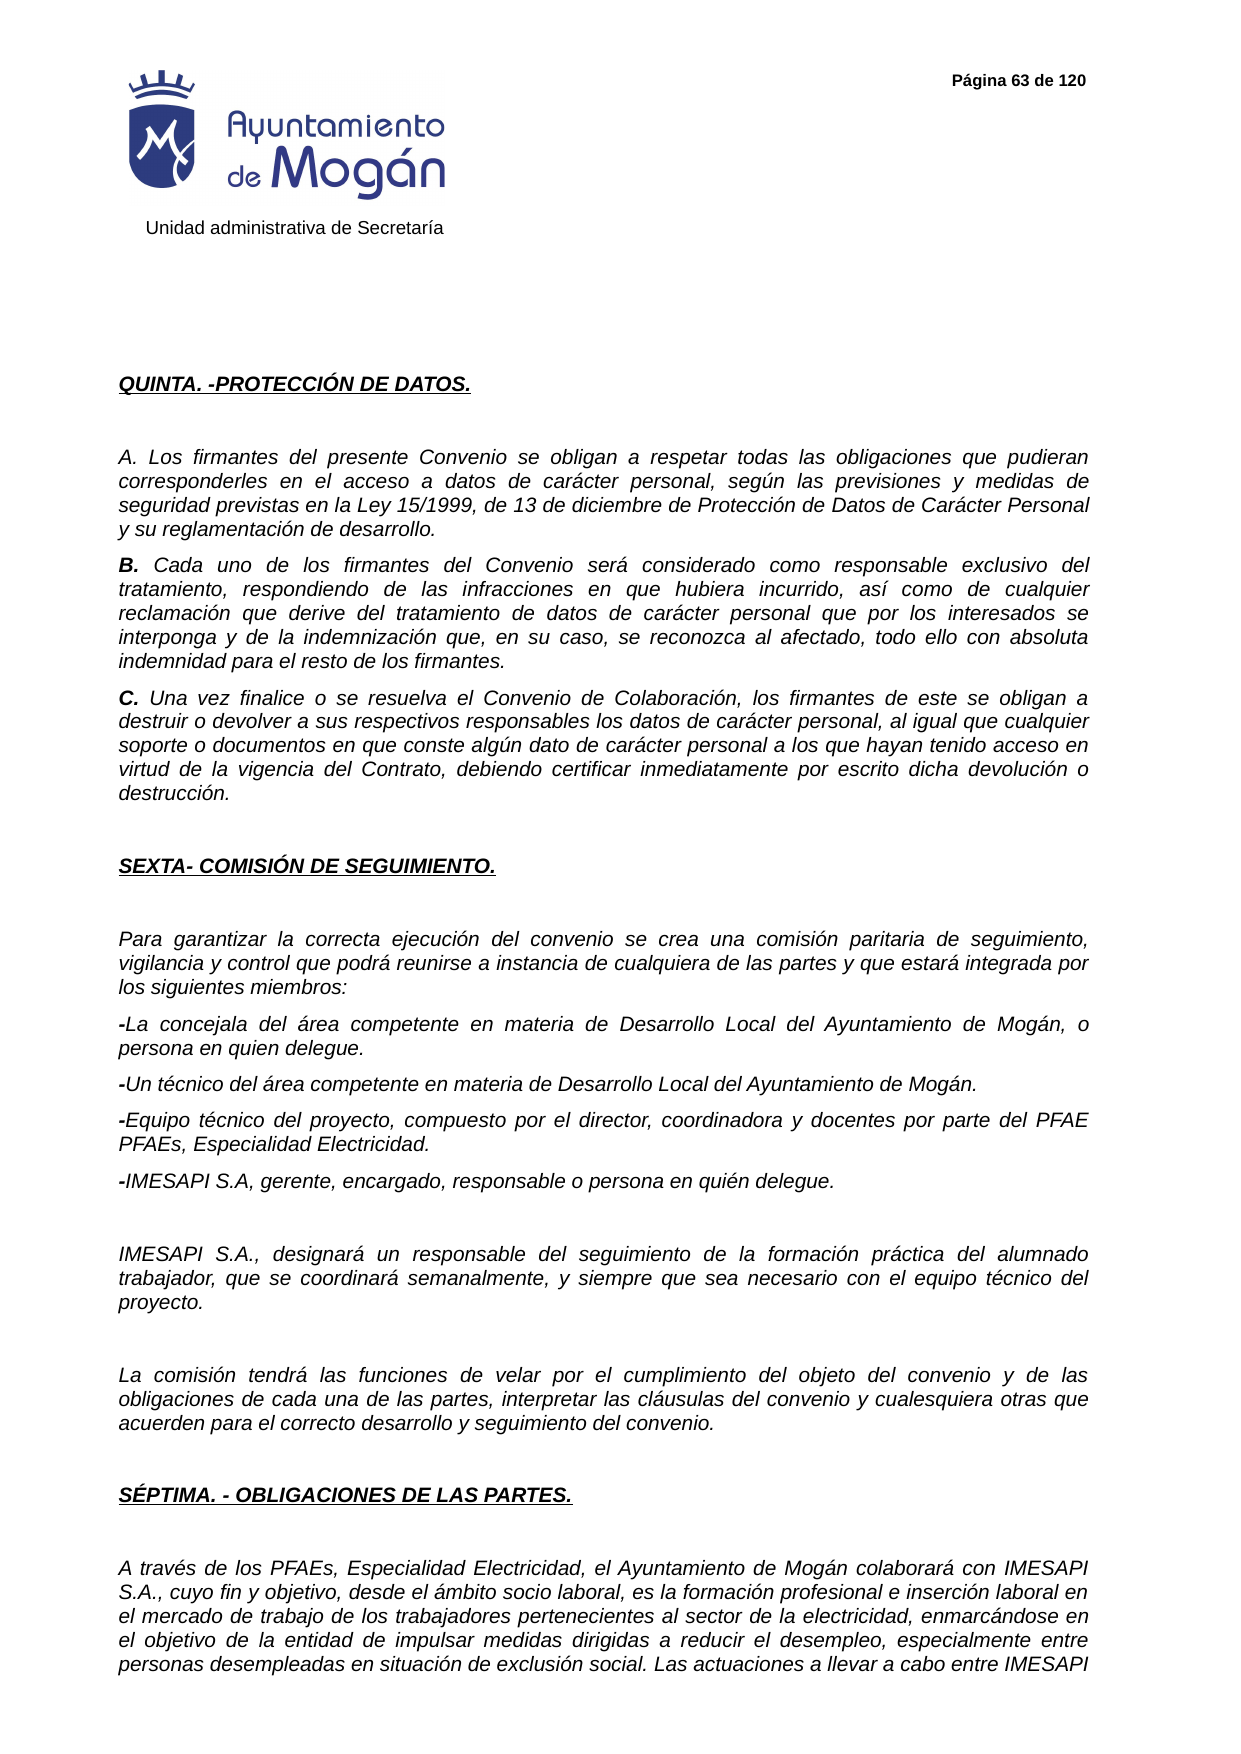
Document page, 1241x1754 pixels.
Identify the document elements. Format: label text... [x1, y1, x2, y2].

text QUINTA. -PROTECCIÓN DE DATOS. [118, 372, 1092, 396]
text La comisión tendrá las funciones de velar por el cumplimiento del objeto del convenio y de las obligaciones de cada una de las partes, interpretar las cláusulas del convenio y cualesquiera otras que acuerden para el correcto desarrollo y seguimiento del convenio. [118, 1362, 1092, 1434]
text -IMESAPI S.A, gerente, encargado, responsable o persona en quién delegue. [118, 1169, 1092, 1193]
text A través de los PFAEs, Especialidad Electricidad, el Ayuntamiento de Mogán colaborará con IMESAPI S.A., cuyo fin y objetivo, desde el ámbito socio laboral, es la formación profesional e inserción laboral en el mercado de trabajo de los trabajadores pertenecientes al sector de la electricidad, enmarcándose en el objetivo de la entidad de impulsar medidas dirigidas a reducir el desempleo, especialmente entre personas desempleadas en situación de exclusión social. Las actuaciones a llevar a cabo entre IMESAPI [118, 1556, 1092, 1676]
text IMESAPI S.A., designará un responsable del seguimiento de la formación práctica del alumnado trabajador, que se coordinará semanalmente, y siempre que sea necesario con el equipo técnico del proyecto. [118, 1242, 1092, 1313]
text -Equipo técnico del proyecto, compuesto por el director, coordinadora y docentes por parte del PFAE PFAEs, Especialidad Electricidad. [118, 1108, 1092, 1156]
picture [128, 70, 445, 206]
text -La concejala del área competente en materia de Desarrollo Local del Ayuntamiento de Mogán, o persona en quien delegue. [118, 1011, 1092, 1059]
text C. Una vez finalice o se resuelva el Convenio de Colaboración, los firmantes de este se obligan a destruir o devolver a sus respectivos responsables los datos de carácter personal, al igual que cualquier soporte o documentos en que conste algún dato de carácter personal a los que hayan tenido acceso en virtud de la vigencia del Contrato, debiendo certificar inmediatamente por escrito dicha devolución o destrucción. [118, 685, 1092, 805]
text SEXTA- COMISIÓN DE SEGUIMIENTO. [118, 854, 1092, 878]
text A. Los firmantes del presente Convenio se obligan a respetar todas las obligaciones que pudieran corresponderles en el acceso a datos de carácter personal, según las previsiones y medidas de seguridad previstas en la Ley 15/1999, de 13 de diciembre de Protección de Datos de Carácter Personal y su reglamentación de desarrollo. [118, 445, 1092, 541]
text -Un técnico del área competente en materia de Desarrollo Local del Ayuntamiento de Mogán. [118, 1072, 1092, 1096]
text B. Cada uno de los firmantes del Convenio será considerado como responsable exclusivo del tratamiento, respondiendo de las infracciones en que hubiera incurrido, así como de cualquier reclamación que derive del tratamiento de datos de carácter personal que por los interesados se interponga y de la indemnización que, en su caso, se reconozca al afectado, todo ello con absoluta indemnidad para el resto de los firmantes. [118, 553, 1092, 673]
text Para garantizar la correcta ejecución del convenio se crea una comisión paritaria de seguimiento, vigilancia y control que podrá reunirse a instancia de cualquiera de las partes y que estará integrada por los siguientes miembros: [118, 927, 1092, 999]
text SÉPTIMA. - OBLIGACIONES DE LAS PARTES. [118, 1483, 1092, 1507]
